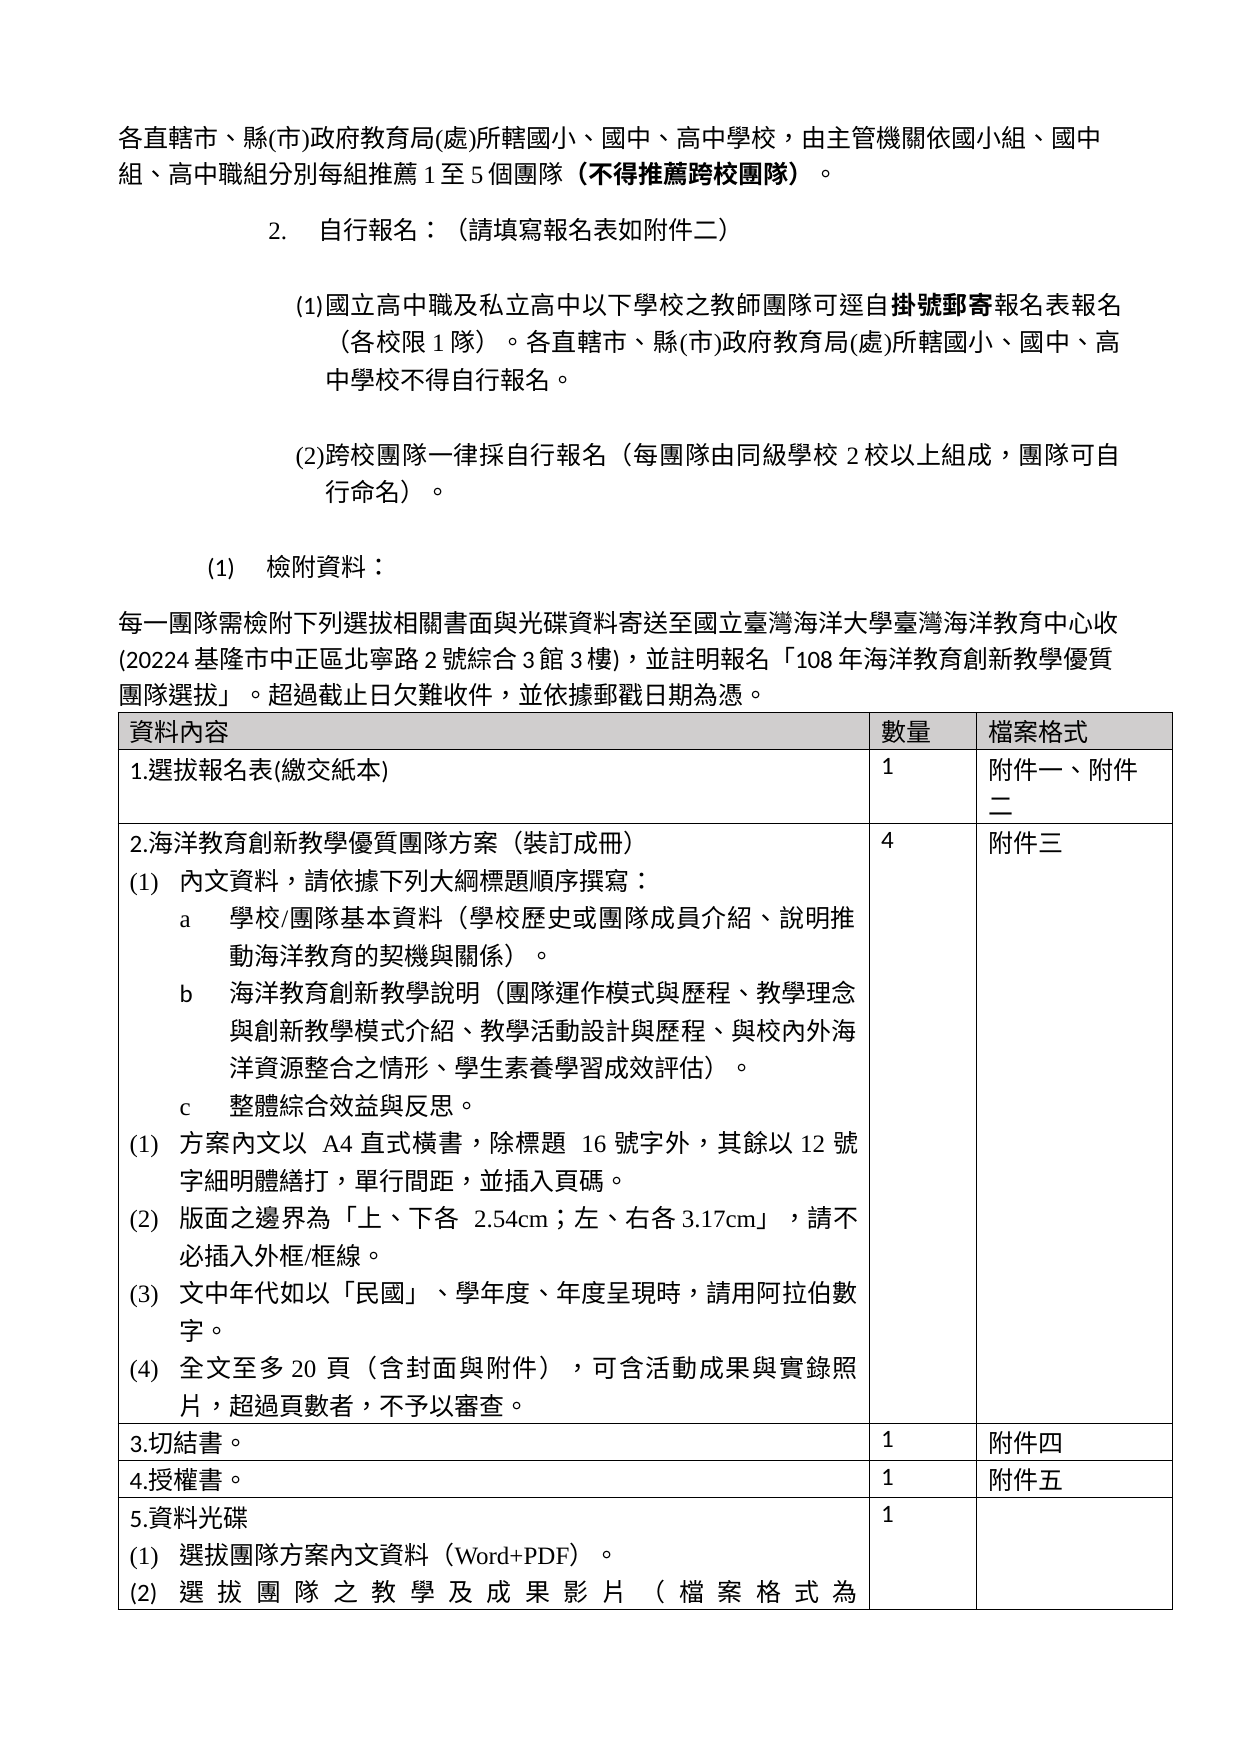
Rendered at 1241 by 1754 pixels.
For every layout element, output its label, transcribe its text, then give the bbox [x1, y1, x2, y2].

table_cell 附件一、附件二 [977, 750, 1172, 823]
table_cell 4 [870, 824, 976, 1422]
table_cell 1 [870, 1424, 976, 1460]
table_header 數量 [870, 713, 976, 749]
table_cell 2.海洋教育創新教學優質團隊方案（裝訂成冊） 內文資料，請依據下列大綱標題順序撰寫： 學校/團隊基本資料（學校歷史或團隊成員介紹、說明推動海洋教育的契機與關係）。 海洋教育創新教學說明（團隊運作模式與歷程、教學理念與創新教學模式介紹、教學活動設計與歷程、與校內外海洋資源整合之情形、學生素養學習成效評估）。 整體綜合效益與反思。 方案內文以 A4 直式橫書，除標題 16 號字外，其餘以12 號字細明體繕打，單行間距，並插入頁碼。 版面之邊界為「上、下各 2.54cm；左、右各3.17cm」，請不必插入外框/框線。 文中年代如以「民國」、學年度、年度呈現時，請用阿拉伯數字。 全文至多20 頁（含封面與附件），可含活動成果與實錄照片，超過頁數者，不予以審查。 [119, 824, 869, 1422]
table_cell 1 [870, 750, 976, 823]
table_header 檔案格式 [977, 713, 1172, 749]
table_cell 1 [870, 1498, 976, 1609]
table_header 資料內容 [119, 713, 869, 749]
table_cell 附件三 [977, 824, 1172, 1422]
table_cell 附件四 [977, 1424, 1172, 1460]
table_cell [977, 1498, 1172, 1609]
table_cell 4.授權書。 [119, 1461, 869, 1497]
list 自行報名：（請填寫報名表如附件二） [268, 209, 1122, 247]
list 檢附資料： [207, 547, 1122, 584]
list 跨校團隊一律採自行報名（每團隊由同級學校2校以上組成，團隊可自行命名）。 [295, 434, 1122, 509]
table_cell 3.切結書。 [119, 1424, 869, 1460]
table_cell 5.資料光碟 選拔團隊方案內文資料（Word+PDF）。 選拔團隊之教學及成果影片（檔案格式為 [119, 1498, 869, 1609]
table_cell 1 [870, 1461, 976, 1497]
text 每一團隊需檢附下列選拔相關書面與光碟資料寄送至國立臺灣海洋大學臺灣海洋教育中心收(20224基隆市中正區北寧路2號綜合3館3樓)，並註明報名「108年海洋教育創新教學優質團隊選拔」。超過截止日欠難收件，並依據郵戳日期為憑。 [118, 603, 1122, 712]
list 國立高中職及私立高中以下學校之教師團隊可逕自掛號郵寄報名表報名（各校限1隊）。各直轄市、縣(市)政府教育局(處)所轄國小、國中、高中學校不得自行報名。 [295, 284, 1122, 397]
table_cell 1.選拔報名表(繳交紙本) [119, 750, 869, 823]
text 各直轄市、縣(市)政府教育局(處)所轄國小、國中、高中學校，由主管機關依國小組、國中組、高中職組分別每組推薦1至5個團隊（不得推薦跨校團隊）。 [118, 118, 1122, 191]
table_cell 附件五 [977, 1461, 1172, 1497]
